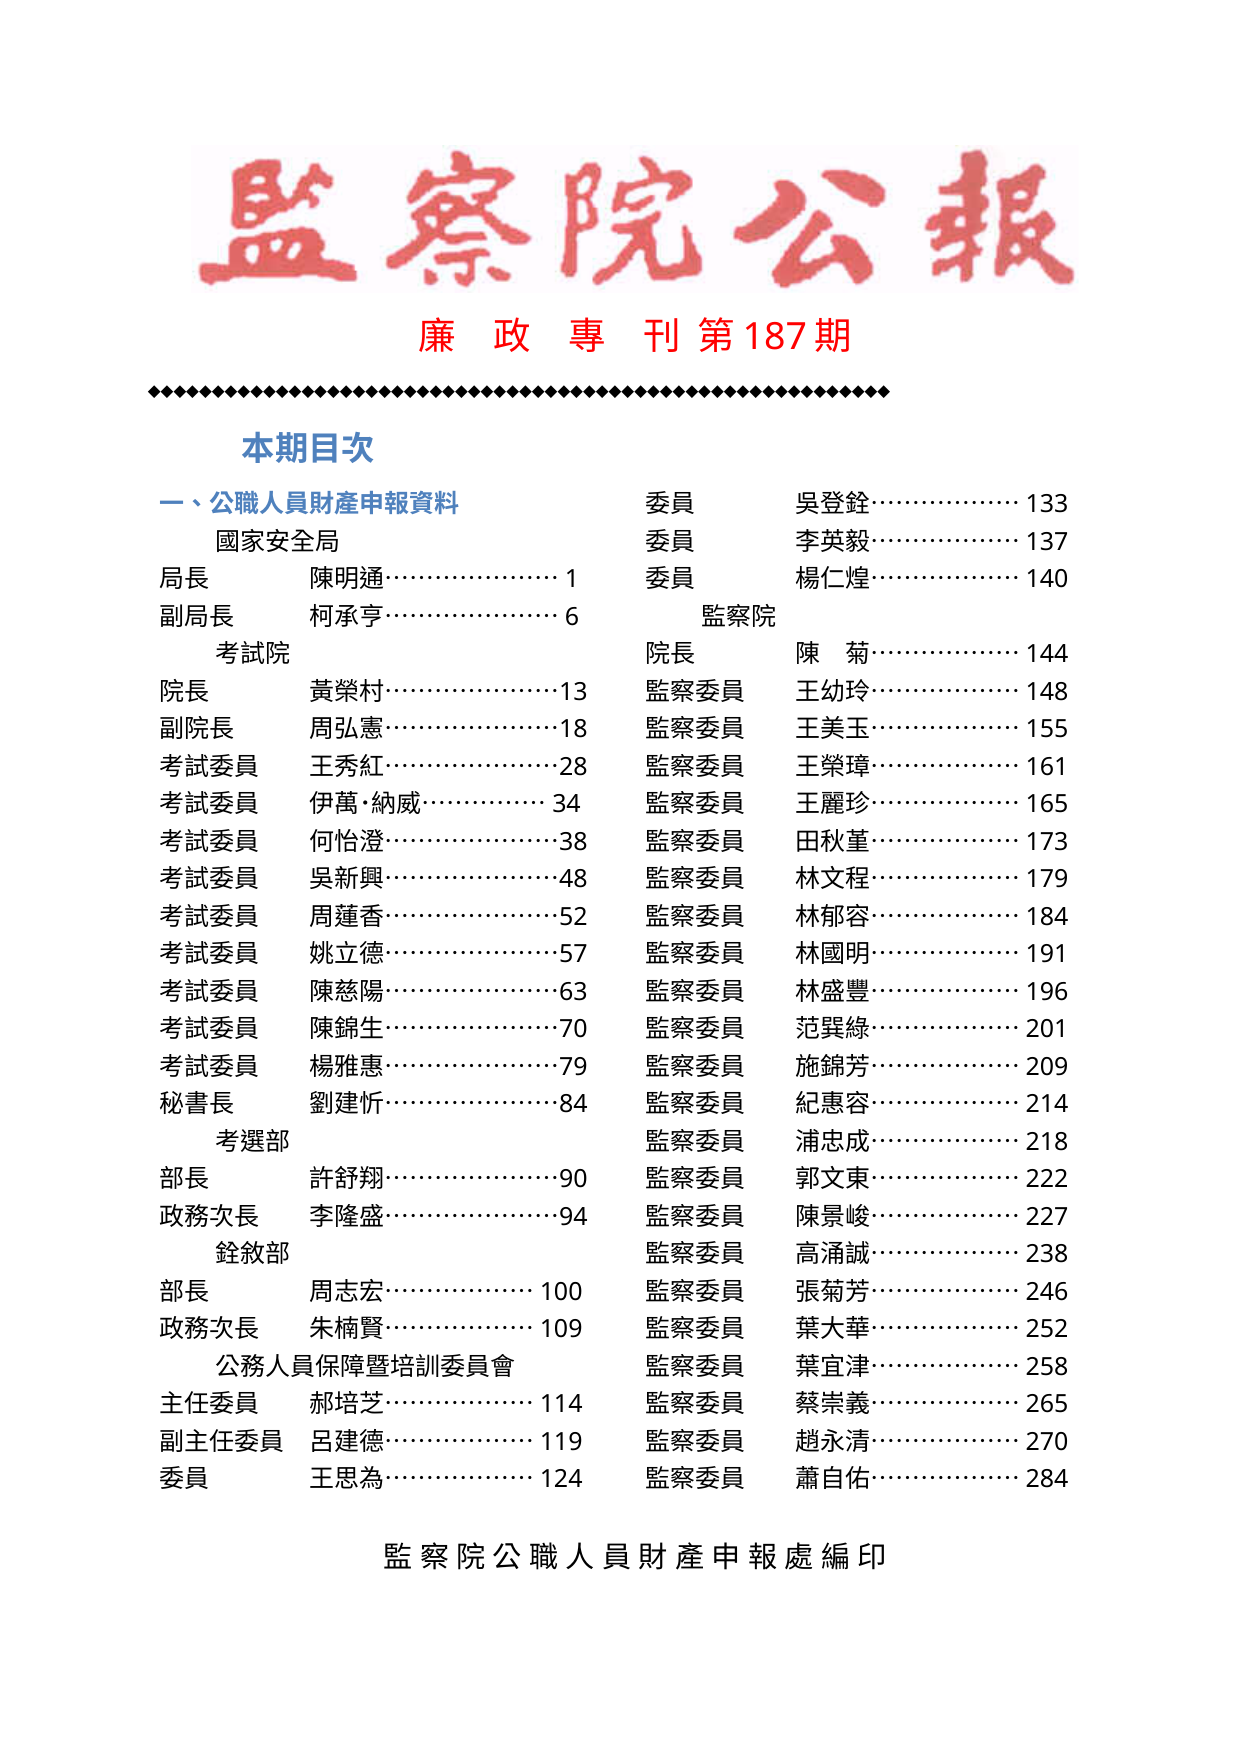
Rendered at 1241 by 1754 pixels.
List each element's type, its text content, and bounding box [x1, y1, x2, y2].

table_cell 考試委員 楊雅惠…………………79 [148, 1046, 633, 1083]
table_cell 監察委員 王美玉……………… 155 [634, 708, 1119, 746]
table_cell 考試委員 吳新興…………………48 [148, 858, 633, 896]
text 本期目次 [148, 408, 1122, 483]
table_cell 考試委員 何怡澄…………………38 [148, 821, 633, 858]
table_cell 院長 陳 菊……………… 144 [634, 633, 1119, 671]
table_cell 監察委員 蕭自佑……………… 284 [634, 1458, 1119, 1496]
table_cell 國家安全局 [148, 521, 633, 558]
table_cell 監察委員 紀惠容……………… 214 [634, 1083, 1119, 1121]
table_cell 監察委員 田秋堇……………… 173 [634, 821, 1119, 858]
table_header 委員 吳登銓……………… 133 [634, 483, 1119, 521]
table_cell 副主任委員 呂建德……………… 119 [148, 1421, 633, 1458]
table_cell 局長 陳明通………………… 1 [148, 558, 633, 596]
table_cell 副院長 周弘憲…………………18 [148, 708, 633, 746]
table_cell 監察委員 林盛豐……………… 196 [634, 971, 1119, 1008]
table_cell 監察委員 施錦芳……………… 209 [634, 1046, 1119, 1083]
table_cell 委員 楊仁煌……………… 140 [634, 558, 1119, 596]
table_cell 監察委員 陳景峻……………… 227 [634, 1196, 1119, 1233]
table_cell 考選部 [148, 1121, 633, 1158]
table_cell 監察委員 張菊芳……………… 246 [634, 1271, 1119, 1308]
table_cell 監察委員 王幼玲……………… 148 [634, 671, 1119, 708]
table_cell 公務人員保障暨培訓委員會 [148, 1346, 633, 1383]
text 監 察 院 公 職 人 員 財 產 申 報 處 編 印 [148, 1533, 1122, 1576]
table_cell 監察委員 蔡崇義……………… 265 [634, 1383, 1119, 1421]
table_cell 監察委員 林文程……………… 179 [634, 858, 1119, 896]
table_cell 考試委員 伊萬･納威…………… 34 [148, 783, 633, 821]
table_cell 委員 李英毅……………… 137 [634, 521, 1119, 558]
table_cell 部長 許舒翔…………………90 [148, 1158, 633, 1196]
table_cell 副局長 柯承亨………………… 6 [148, 596, 633, 633]
table_cell 院長 黃榮村…………………13 [148, 671, 633, 708]
table_cell 部長 周志宏……………… 100 [148, 1271, 633, 1308]
table_cell 監察委員 趙永清……………… 270 [634, 1421, 1119, 1458]
table_header 一、公職人員財產申報資料 [148, 483, 633, 521]
text 廉 政 專 刊 第187期 [148, 296, 1122, 371]
table_cell 監察院 [634, 596, 1119, 633]
table_cell 考試委員 姚立德…………………57 [148, 933, 633, 971]
picture [191, 145, 1079, 293]
table_cell 監察委員 葉大華……………… 252 [634, 1308, 1119, 1346]
table_cell 考試委員 陳錦生…………………70 [148, 1008, 633, 1046]
table_cell 監察委員 范巽綠……………… 201 [634, 1008, 1119, 1046]
table_cell 考試委員 王秀紅…………………28 [148, 746, 633, 783]
table_cell 考試院 [148, 633, 633, 671]
table_cell 考試委員 周蓮香…………………52 [148, 896, 633, 933]
table_cell 監察委員 王麗珍……………… 165 [634, 783, 1119, 821]
text ◆◆◆◆◆◆◆◆◆◆◆◆◆◆◆◆◆◆◆◆◆◆◆◆◆◆◆◆◆◆◆◆◆◆◆◆◆◆◆◆◆◆◆◆◆◆◆◆◆◆◆◆◆◆◆◆◆◆ [148, 371, 1122, 408]
table_cell 委員 王思為……………… 124 [148, 1458, 633, 1496]
table_cell 秘書長 劉建忻…………………84 [148, 1083, 633, 1121]
table_cell 監察委員 林國明……………… 191 [634, 933, 1119, 971]
table_cell 監察委員 王榮璋……………… 161 [634, 746, 1119, 783]
table_cell 監察委員 浦忠成……………… 218 [634, 1121, 1119, 1158]
table_cell 監察委員 林郁容……………… 184 [634, 896, 1119, 933]
table_cell 監察委員 郭文東……………… 222 [634, 1158, 1119, 1196]
table_cell 主任委員 郝培芝……………… 114 [148, 1383, 633, 1421]
table_cell 監察委員 高涌誠……………… 238 [634, 1233, 1119, 1271]
table_cell 考試委員 陳慈陽…………………63 [148, 971, 633, 1008]
table_cell 政務次長 李隆盛…………………94 [148, 1196, 633, 1233]
table_cell 政務次長 朱楠賢……………… 109 [148, 1308, 633, 1346]
table_cell 銓敘部 [148, 1233, 633, 1271]
table_cell 監察委員 葉宜津……………… 258 [634, 1346, 1119, 1383]
